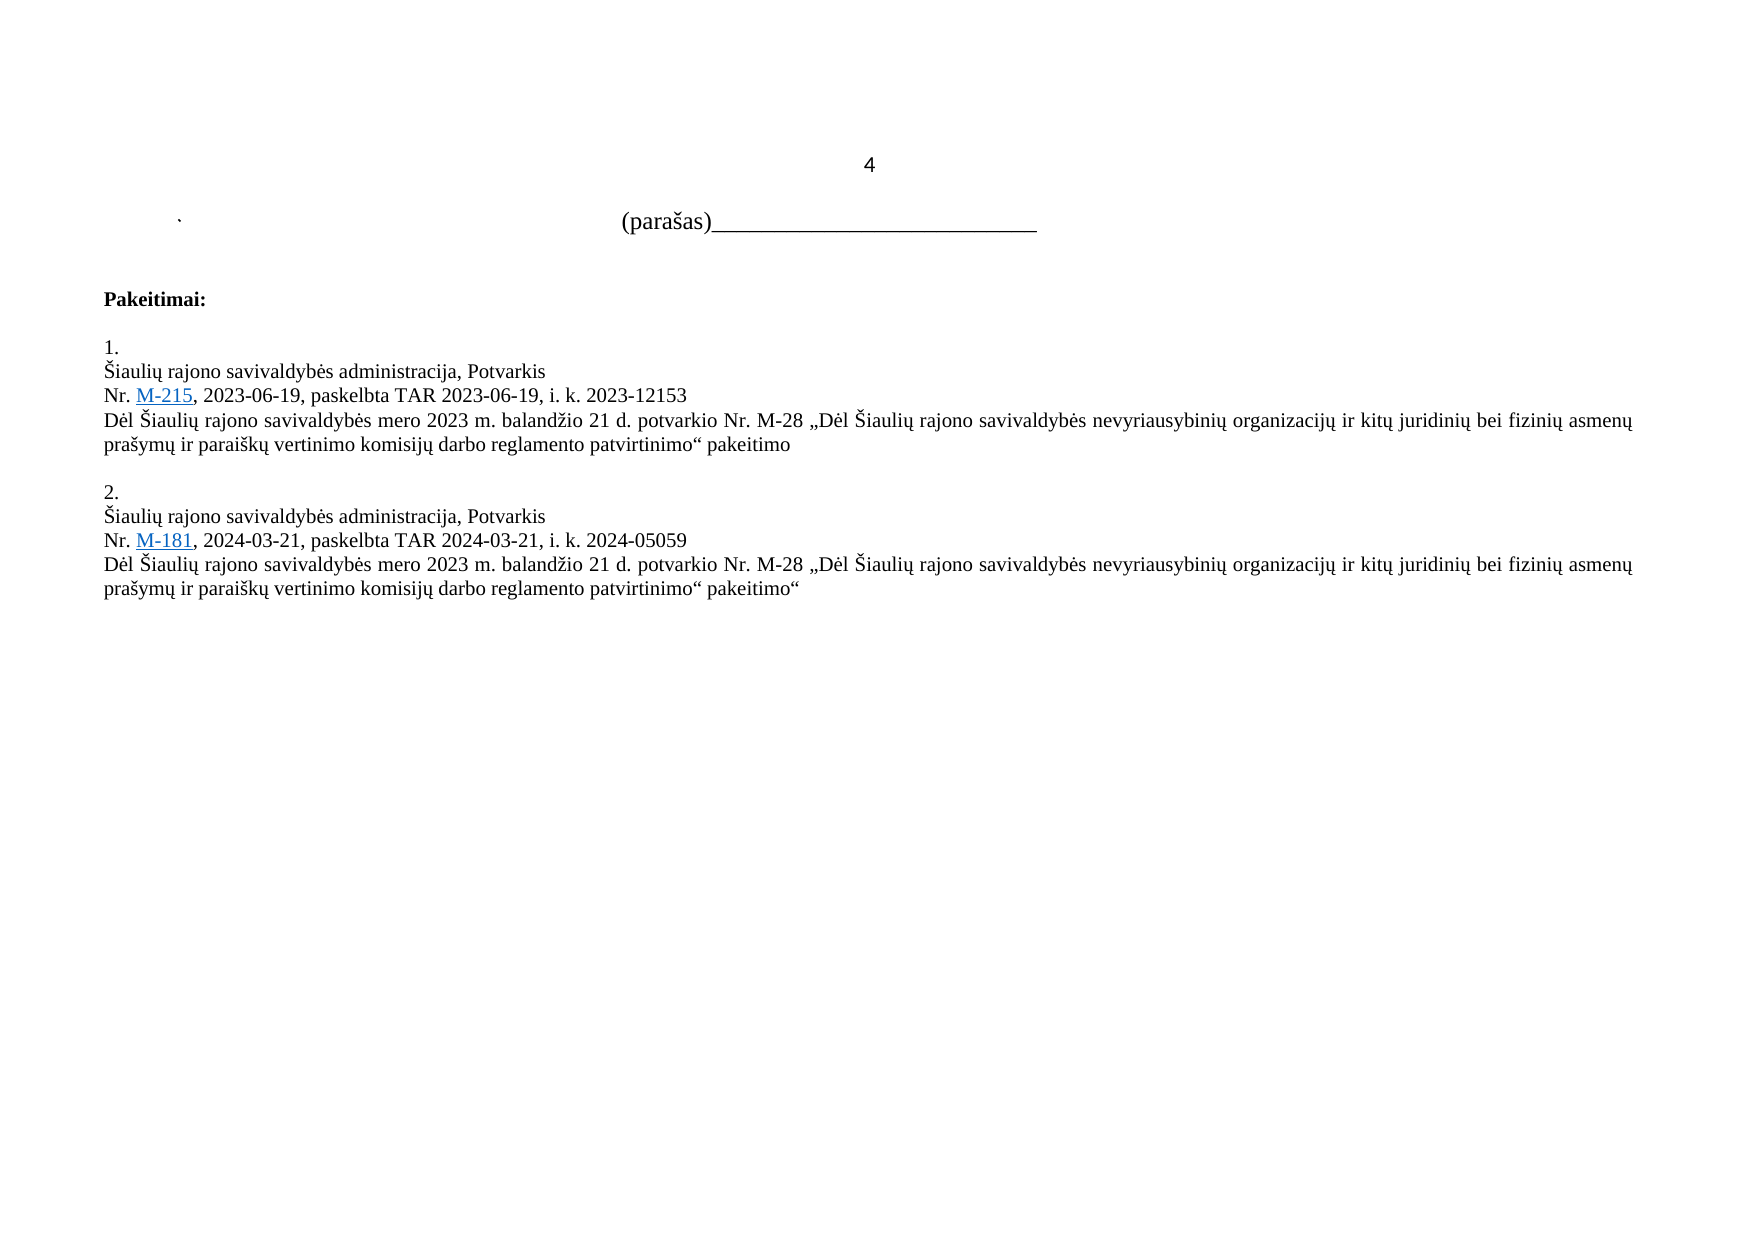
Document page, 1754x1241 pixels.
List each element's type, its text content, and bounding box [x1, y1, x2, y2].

text Nr. M-181, 2024-03-21, paskelbta TAR 2024-03-21, i. k. 2024-05059 [103, 528, 1636, 552]
text Šiaulių rajono savivaldybės administracija, Potvarkis [103, 359, 1636, 383]
text Šiaulių rajono savivaldybės administracija, Potvarkis [103, 504, 1636, 528]
text 2. [103, 480, 1636, 504]
text Nr. M-215, 2023-06-19, paskelbta TAR 2023-06-19, i. k. 2023-12153 [103, 383, 1636, 407]
text Dėl Šiaulių rajono savivaldybės mero 2023 m. balandžio 21 d. potvarkio Nr. M-28 „Dėl Šiaulių rajono savivaldybės nevyriausybinių organizacijų ir kitų juridinių bei fizinių asmenų prašymų ir paraiškų vertinimo komisijų darbo reglamento patvirtinimo“ pakeitimo“ [103, 552, 1636, 600]
text (parašas)__________________________ [104, 206, 1636, 235]
text Pakeitimai: [103, 287, 1636, 311]
text Dėl Šiaulių rajono savivaldybės mero 2023 m. balandžio 21 d. potvarkio Nr. M-28 „Dėl Šiaulių rajono savivaldybės nevyriausybinių organizacijų ir kitų juridinių bei fizinių asmenų prašymų ir paraiškų vertinimo komisijų darbo reglamento patvirtinimo“ pakeitimo [103, 407, 1636, 456]
text 1. [103, 335, 1636, 359]
